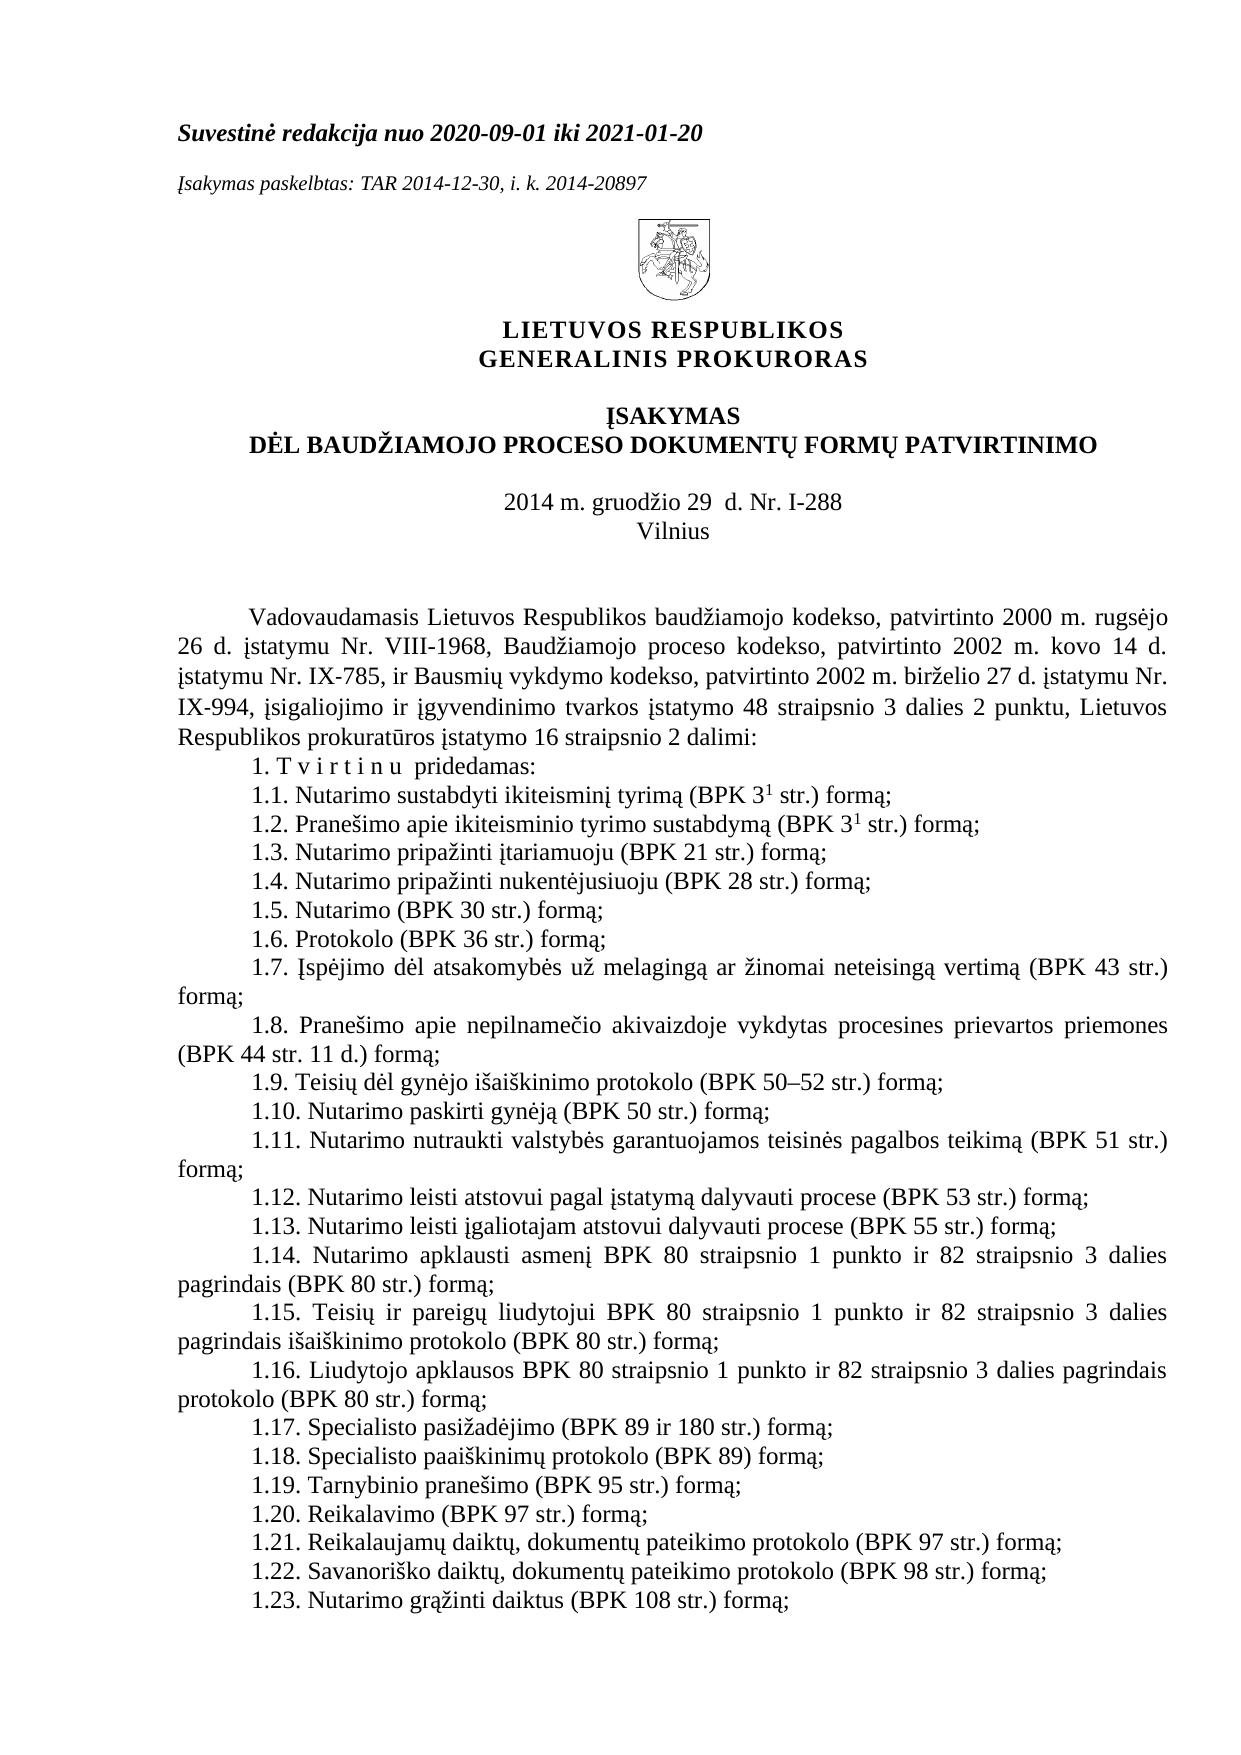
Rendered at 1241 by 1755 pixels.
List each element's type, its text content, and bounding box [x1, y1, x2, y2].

text 1.3. Nutarimo pripažinti įtariamuoju (BPK 21 str.) formą; [177, 837, 1169, 866]
text 1.8. Pranešimo apie nepilnamečio akivaizdoje vykdytas procesines prievartos priemones (BPK 44 str. 11 d.) formą; [177, 1010, 1169, 1067]
text Suvestinė redakcija nuo 2020-09-01 iki 2021-01-20 [177, 118, 1169, 147]
text 1.22. Savanoriško daiktų, dokumentų pateikimo protokolo (BPK 98 str.) formą; [177, 1556, 1169, 1585]
text 1.7. Įspėjimo dėl atsakomybės už melagingą ar žinomai neteisingą vertimą (BPK 43 str.) formą; [177, 952, 1169, 1010]
text 1.18. Specialisto paaiškinimų protokolo (BPK 89) formą; [177, 1441, 1169, 1470]
text 1.10. Nutarimo paskirti gynėją (BPK 50 str.) formą; [177, 1096, 1169, 1125]
text 1.14. Nutarimo apklausti asmenį BPK 80 straipsnio 1 punkto ir 82 straipsnio 3 dalies pagrindais (BPK 80 str.) formą; [177, 1240, 1169, 1297]
text įsakymas [177, 401, 1169, 430]
text 1.12. Nutarimo leisti atstovui pagal įstatymą dalyvauti procese (BPK 53 str.) formą; [177, 1182, 1169, 1211]
text 2014 m. gruodžio 29 d. Nr. I-288 [177, 487, 1169, 516]
text Įsakymas paskelbtas: TAR 2014-12-30, i. k. 2014-20897 [177, 171, 1169, 195]
text 1.1. Nutarimo sustabdyti ikiteisminį tyrimą (BPK 31 str.) formą; [177, 780, 1169, 809]
text LIETUVOS RESPUBLIKOS [177, 315, 1169, 344]
text 1. T v i r t i n u pridedamas: [251, 751, 1169, 780]
text 1.15. Teisių ir pareigų liudytojui BPK 80 straipsnio 1 punkto ir 82 straipsnio 3 dalies pagrindais išaiškinimo protokolo (BPK 80 str.) formą; [177, 1297, 1169, 1355]
text 1.13. Nutarimo leisti įgaliotajam atstovui dalyvauti procese (BPK 55 str.) formą; [177, 1211, 1169, 1240]
text 1.5. Nutarimo (BPK 30 str.) formą; [177, 895, 1169, 924]
text 1.6. Protokolo (BPK 36 str.) formą; [177, 924, 1169, 952]
text 1.19. Tarnybinio pranešimo (BPK 95 str.) formą; [177, 1470, 1169, 1499]
text 1.21. Reikalaujamų daiktų, dokumentų pateikimo protokolo (BPK 97 str.) formą; [177, 1527, 1169, 1556]
text dėl baudžiamojo proceso dokumentų Formų patvirtinimo [208, 430, 1139, 459]
text 1.23. Nutarimo grąžinti daiktus (BPK 108 str.) formą; [177, 1585, 1169, 1614]
text Vadovaudamasis Lietuvos Respublikos baudžiamojo kodekso, patvirtinto 2000 m. rugsėjo 26 d. įstatymu Nr. VIII-1968, Baudžiamojo proceso kodekso, patvirtinto 2002 m. kovo 14 d. įstatymu Nr. IX‑785, ir Bausmių vykdymo kodekso, patvirtinto 2002 m. birželio 27 d. įstatymu Nr. IX‑994, įsigaliojimo ir įgyvendinimo tvarkos įstatymo 48 straipsnio 3 dalies 2 punktu, Lietuvos Respublikos prokuratūros įstatymo 16 straipsnio 2 dalimi: [177, 602, 1169, 751]
text 1.20. Reikalavimo (BPK 97 str.) formą; [177, 1499, 1169, 1527]
text 1.17. Specialisto pasižadėjimo (BPK 89 ir 180 str.) formą; [177, 1412, 1169, 1441]
text Vilnius [177, 516, 1169, 545]
text GENERALINIS PROKURORAS [177, 344, 1169, 372]
text 1.9. Teisių dėl gynėjo išaiškinimo protokolo (BPK 50–52 str.) formą; [177, 1067, 1169, 1096]
text 1.4. Nutarimo pripažinti nukentėjusiuoju (BPK 28 str.) formą; [177, 866, 1169, 895]
text 1.2. Pranešimo apie ikiteisminio tyrimo sustabdymą (BPK 31 str.) formą; [177, 809, 1169, 837]
text 1.11. Nutarimo nutraukti valstybės garantuojamos teisinės pagalbos teikimą (BPK 51 str.) formą; [177, 1125, 1169, 1182]
text 1.16. Liudytojo apklausos BPK 80 straipsnio 1 punkto ir 82 straipsnio 3 dalies pagrindais protokolo (BPK 80 str.) formą; [177, 1355, 1169, 1412]
